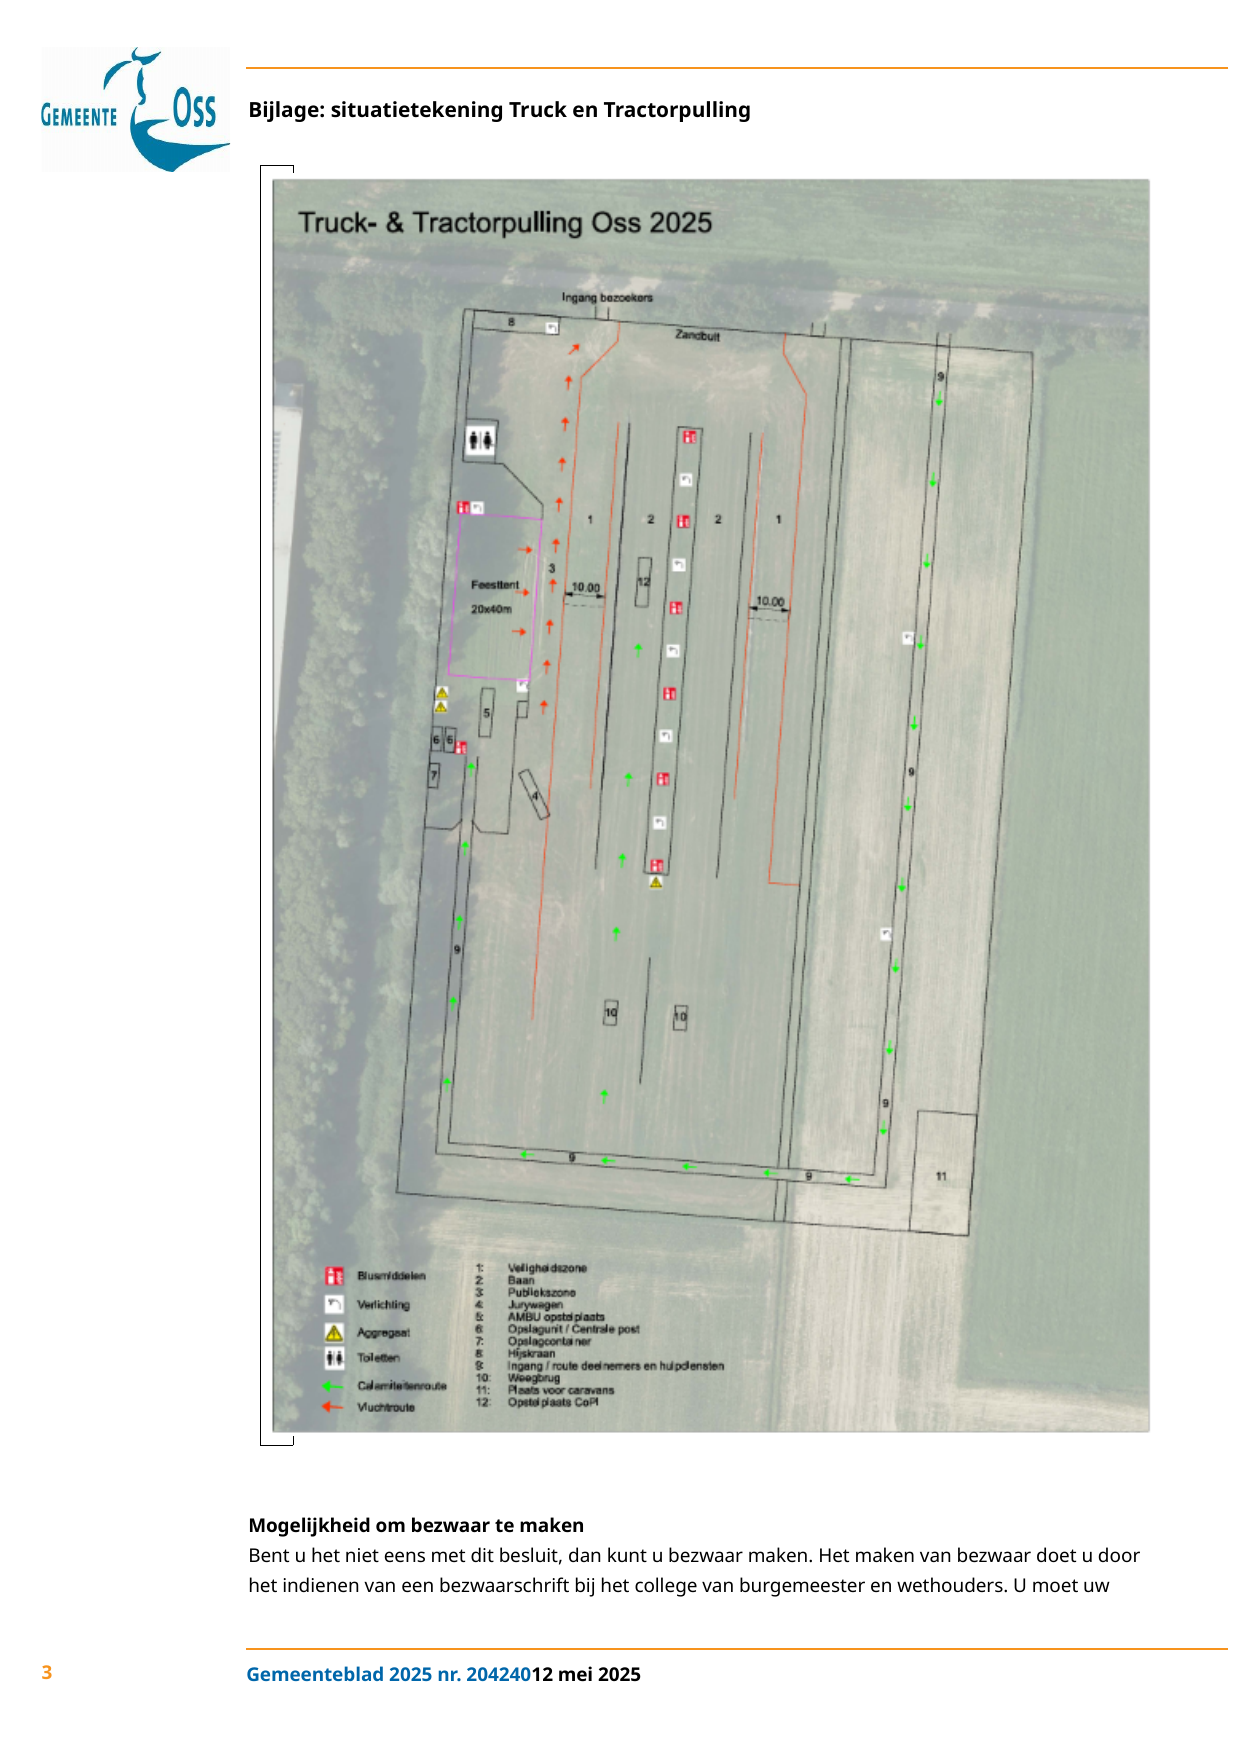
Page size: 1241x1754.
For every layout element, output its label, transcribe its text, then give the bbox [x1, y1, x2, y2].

picture [41, 47, 231, 172]
picture [268, 173, 1155, 1436]
text Bent u het niet eens met dit besluit, dan kunt u bezwaar maken. Het maken van bezwaar doet u door het indienen van een bezwaarschrift bij het college van burgemeester en wethouders. U moet uw [248, 1542, 1152, 1597]
text Mogelijkheid om bezwaar te maken [248, 1513, 1152, 1538]
text Bijlage: situatietekening Truck en Tractorpulling [248, 95, 1152, 123]
